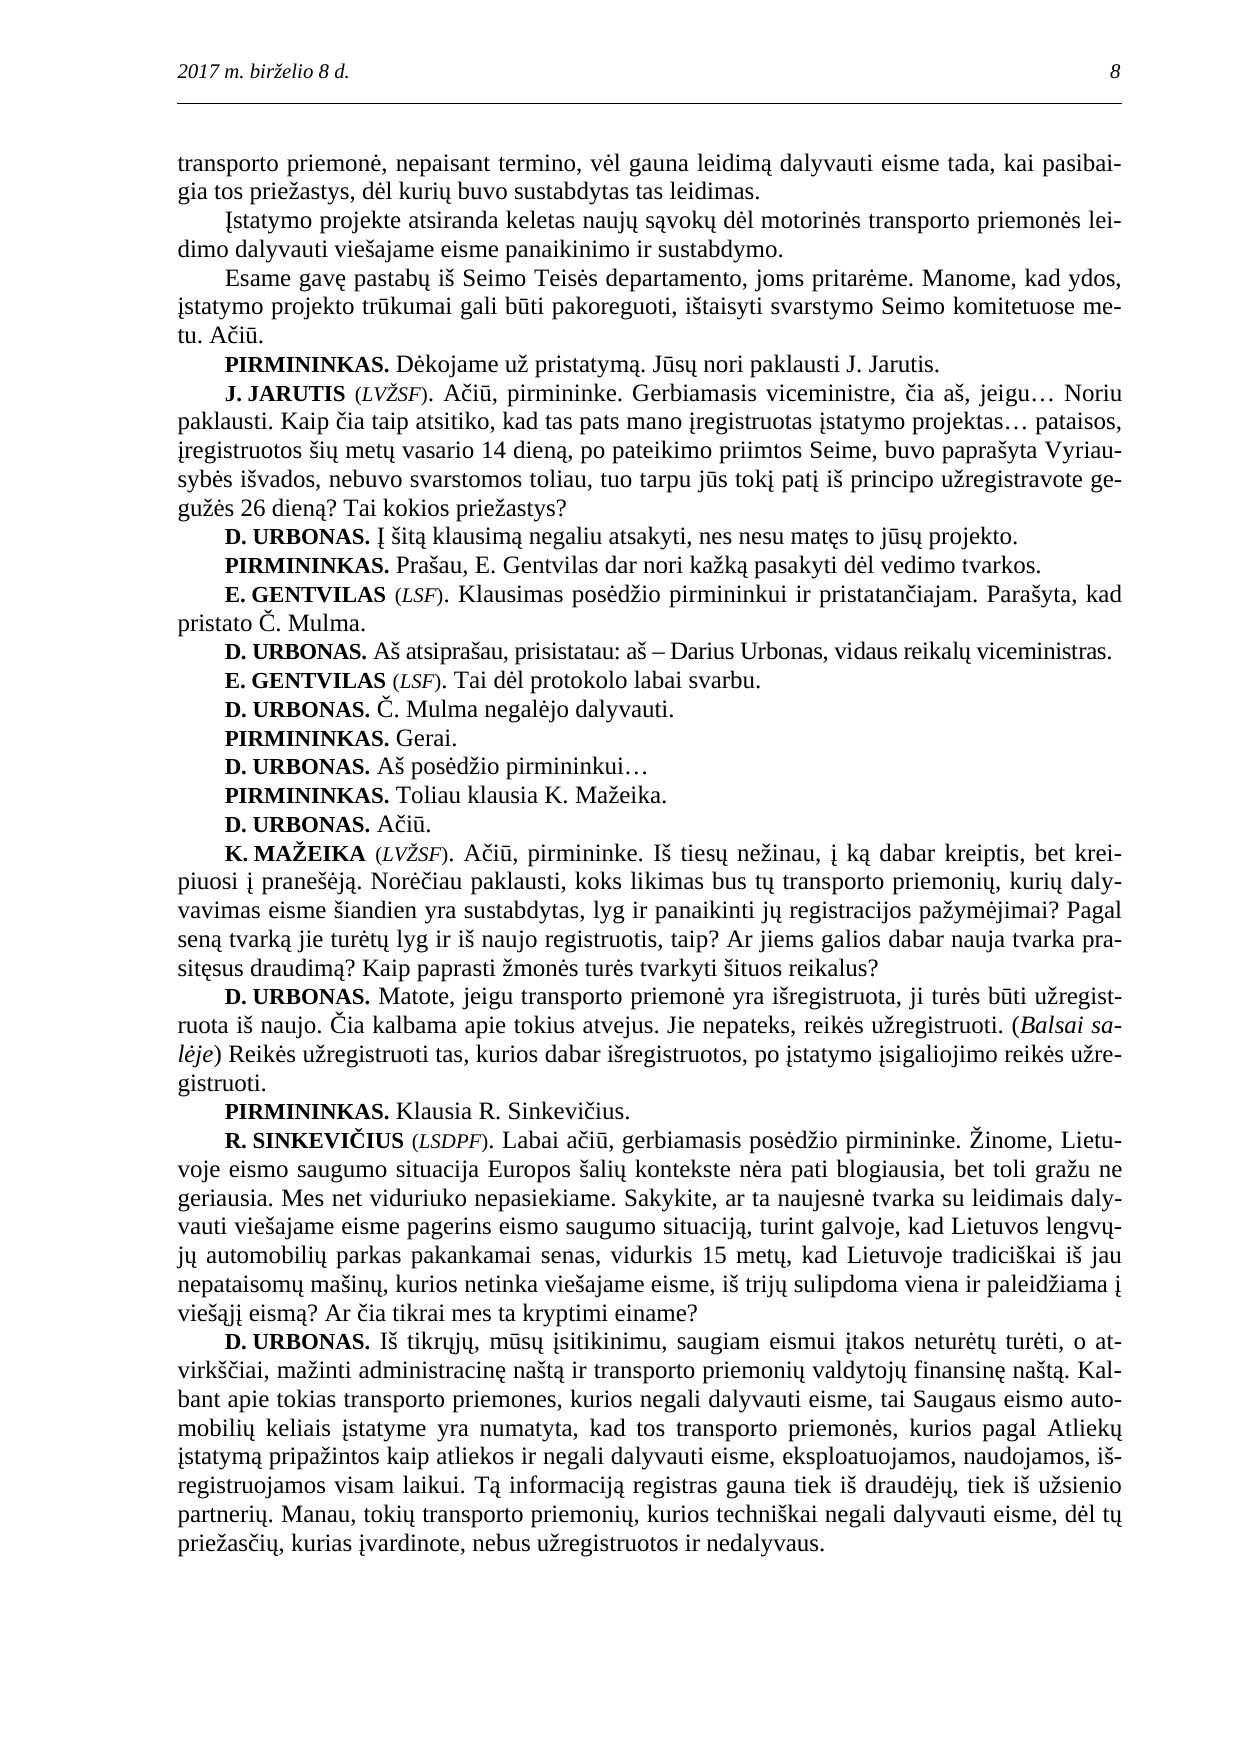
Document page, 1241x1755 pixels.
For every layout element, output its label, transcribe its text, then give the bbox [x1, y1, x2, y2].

text R. SINKEVIČIUS (LSDPF). La­bai ačiū, ger­bia­ma­sis po­sė­džio pir­mi­nin­ke. Ži­no­me, Lie­tu­vo­je eis­mo sau­gu­mo si­tu­a­ci­ja Eu­ro­pos ša­lių kon­teks­te nė­ra pa­ti blo­giau­sia, bet to­li gra­žu ne ge­riau­sia. Mes net vi­du­riu­ko ne­pa­sie­kia­me. Sa­ky­ki­te, ar ta nau­jes­nė tvar­ka su lei­di­mais da­ly­vau­ti vie­ša­ja­me eis­me pa­ge­rins eis­mo sau­gu­mo si­tu­a­ci­ją, tu­rint gal­vo­je, kad Lie­tu­vos leng­vų­jų au­to­mo­bi­lių par­kas pa­kan­ka­mai se­nas, vi­dur­kis 15 me­tų, kad Lie­tu­vo­je tra­di­ciš­kai iš jau ne­pa­tai­so­mų ma­ši­nų, ku­rios ne­tin­ka vie­ša­jame eis­me, iš tri­jų su­lip­do­ma vie­na ir pa­lei­džia­ma į vie­šą­jį eis­mą? Ar čia tik­rai mes ta kryp­ti­mi ei­na­me? [177, 1125, 1122, 1326]
text J. JARUTIS (LVŽSF). Ačiū, pir­mi­nin­ke. Ger­bia­ma­sis vi­ce­mi­nist­re, čia aš, jei­gu… No­riu pa­klaus­ti. Kaip čia taip at­si­ti­ko, kad tas pats ma­no įre­gist­ruo­tas įsta­ty­mo pro­jek­tas… pa­tai­sos, įre­gist­ruo­tos šių me­tų va­sa­rio 14 die­ną, po pa­tei­ki­mo pri­im­tos Sei­me, bu­vo pa­pra­šy­ta Vy­riau­sy­bės iš­va­dos, ne­bu­vo svars­to­mos to­liau, tuo tar­pu jūs to­kį pa­tį iš prin­ci­po už­re­gist­ra­vo­te ge­gu­žės 26 die­ną? Tai ko­kios prie­žas­tys? [177, 378, 1122, 521]
text D. URBONAS. Iš tik­rų­jų, mū­sų įsi­ti­ki­ni­mu, sau­giam eis­mui įta­kos ne­tu­rė­tų tu­rė­ti, o at­virkš­čiai, ma­žin­ti ad­mi­nist­ra­ci­nę naš­tą ir trans­por­to prie­mo­nių val­dy­to­jų fi­nan­si­nę naš­tą. Kal­bant apie to­kias trans­por­to prie­mo­nes, ku­rios ne­ga­li da­ly­vau­ti eis­me, tai Sau­gaus eis­mo au­to­mo­bi­lių ke­liais įsta­ty­me yra nu­ma­ty­ta, kad tos trans­por­to prie­mo­nės, ku­rios pa­gal At­lie­kų įsta­ty­mą pri­pa­žin­tos kaip at­lie­kos ir ne­ga­li da­ly­vau­ti eis­me, eks­plo­a­tuo­ja­mos, nau­do­ja­mos, iš­re­gist­ruo­ja­mos vi­sam lai­kui. Tą in­for­ma­ci­ją re­gist­ras gau­na tiek iš drau­dė­jų, tiek iš už­sie­nio part­ne­rių. Ma­nau, to­kių trans­por­to prie­mo­nių, ku­rios tech­niš­kai ne­ga­li da­ly­vau­ti eis­me, dėl tų prie­žas­čių, ku­rias įvar­di­no­te, ne­bus už­re­gist­ruo­tos ir ne­da­ly­vaus. [177, 1326, 1122, 1556]
text E. GENTVILAS (LSF). Klau­si­mas po­sė­džio pir­mi­nin­kui ir pri­sta­tan­čia­jam. Pa­ra­šy­ta, kad pri­sta­to Č. Mul­ma. [177, 579, 1122, 636]
text Įsta­ty­mo pro­jek­te at­si­ran­da ke­le­tas nau­jų są­vo­kų dėl mo­to­ri­nės trans­por­to prie­mo­nės lei­di­mo da­ly­vau­ti vie­ša­ja­me eis­me pa­nai­ki­ni­mo ir su­stab­dy­mo. [177, 205, 1122, 263]
text E. GENTVILAS (LSF). Tai dėl pro­to­ko­lo la­bai svar­bu. [177, 665, 1122, 694]
text PIRMININKAS. To­liau klau­sia K. Ma­žei­ka. [177, 780, 1122, 809]
text D. URBONAS. Č. Mul­ma ne­ga­lė­jo da­ly­vau­ti. [177, 694, 1122, 723]
text trans­por­to prie­mo­nė, ne­pai­sant ter­mi­no, vėl gau­na lei­di­mą da­ly­vau­ti eis­me ta­da, kai pa­si­bai­gia tos prie­žas­tys, dėl ku­rių bu­vo su­stab­dy­tas tas lei­di­mas. [177, 148, 1122, 205]
text PIRMININKAS. Pra­šau, E. Gent­vi­las dar no­ri kaž­ką pa­sa­ky­ti dėl ve­di­mo tvar­kos. [177, 550, 1122, 579]
text D. URBONAS. Į ši­tą klau­si­mą ne­ga­liu at­sa­ky­ti, nes ne­su ma­tęs to jū­sų pro­jek­to. [177, 521, 1122, 550]
text D. URBONAS. Ačiū. [177, 809, 1122, 838]
text D. URBONAS. Ma­to­te, jei­gu trans­por­to prie­mo­nė yra iš­re­gist­ruo­ta, ji tu­rės bū­ti už­re­gist­ruo­ta iš nau­jo. Čia kal­ba­ma apie to­kius at­ve­jus. Jie ne­pa­teks, rei­kės už­re­gist­ruo­ti. (Bal­sai sa­lė­je) Rei­kės už­re­gist­ruo­ti tas, ku­rios da­bar iš­re­gist­ruo­tos, po įsta­ty­mo įsi­ga­lio­ji­mo rei­kės už­re­gist­ruo­ti. [177, 981, 1122, 1096]
text D. URBONAS. Aš po­sė­džio pir­mi­nin­kui… [177, 751, 1122, 780]
text K. MAŽEIKA (LVŽSF). Ačiū, pir­mi­nin­ke. Iš tie­sų ne­ži­nau, į ką da­bar kreip­tis, bet krei­piuo­si į pra­ne­šė­ją. No­rė­čiau pa­klaus­ti, koks li­ki­mas bus tų trans­por­to prie­mo­nių, ku­rių da­ly­va­vi­mas eis­me šian­dien yra su­stab­dy­tas, lyg ir pa­nai­kin­ti jų re­gist­ra­ci­jos pa­žy­mė­ji­mai? Pa­gal se­ną tvar­ką jie tu­rė­tų lyg ir iš nau­jo re­gist­ruo­tis, taip? Ar jiems ga­lios da­bar nau­ja tvar­ka pra­si­tę­sus drau­di­mą? Kaip pa­pras­ti žmo­nės tu­rės tvar­ky­ti ši­tuos rei­ka­lus? [177, 838, 1122, 981]
text Esa­me ga­vę pa­sta­bų iš Sei­mo Tei­sės de­par­ta­men­to, joms pri­ta­rė­me. Ma­no­me, kad ydos, įsta­ty­mo pro­jek­to trū­ku­mai ga­li bū­ti pa­ko­re­guo­ti, iš­tai­sy­ti svars­ty­mo Sei­mo ko­mi­te­tuo­se me­tu. Ačiū. [177, 263, 1122, 349]
text PIRMININKAS. Klau­sia R. Sin­ke­vi­čius. [177, 1096, 1122, 1125]
text D. URBONAS. Aš at­si­pra­šau, pri­sis­ta­tau: aš – Darius Ur­bo­nas, vi­daus rei­ka­lų vi­ce­mi­nist­ras. [177, 636, 1122, 665]
text PIRMININKAS. Dė­ko­ja­me už pri­sta­ty­mą. Jū­sų no­ri pa­klaus­ti J. Ja­ru­tis. [177, 349, 1122, 378]
text PIRMININKAS. Ge­rai. [177, 723, 1122, 751]
